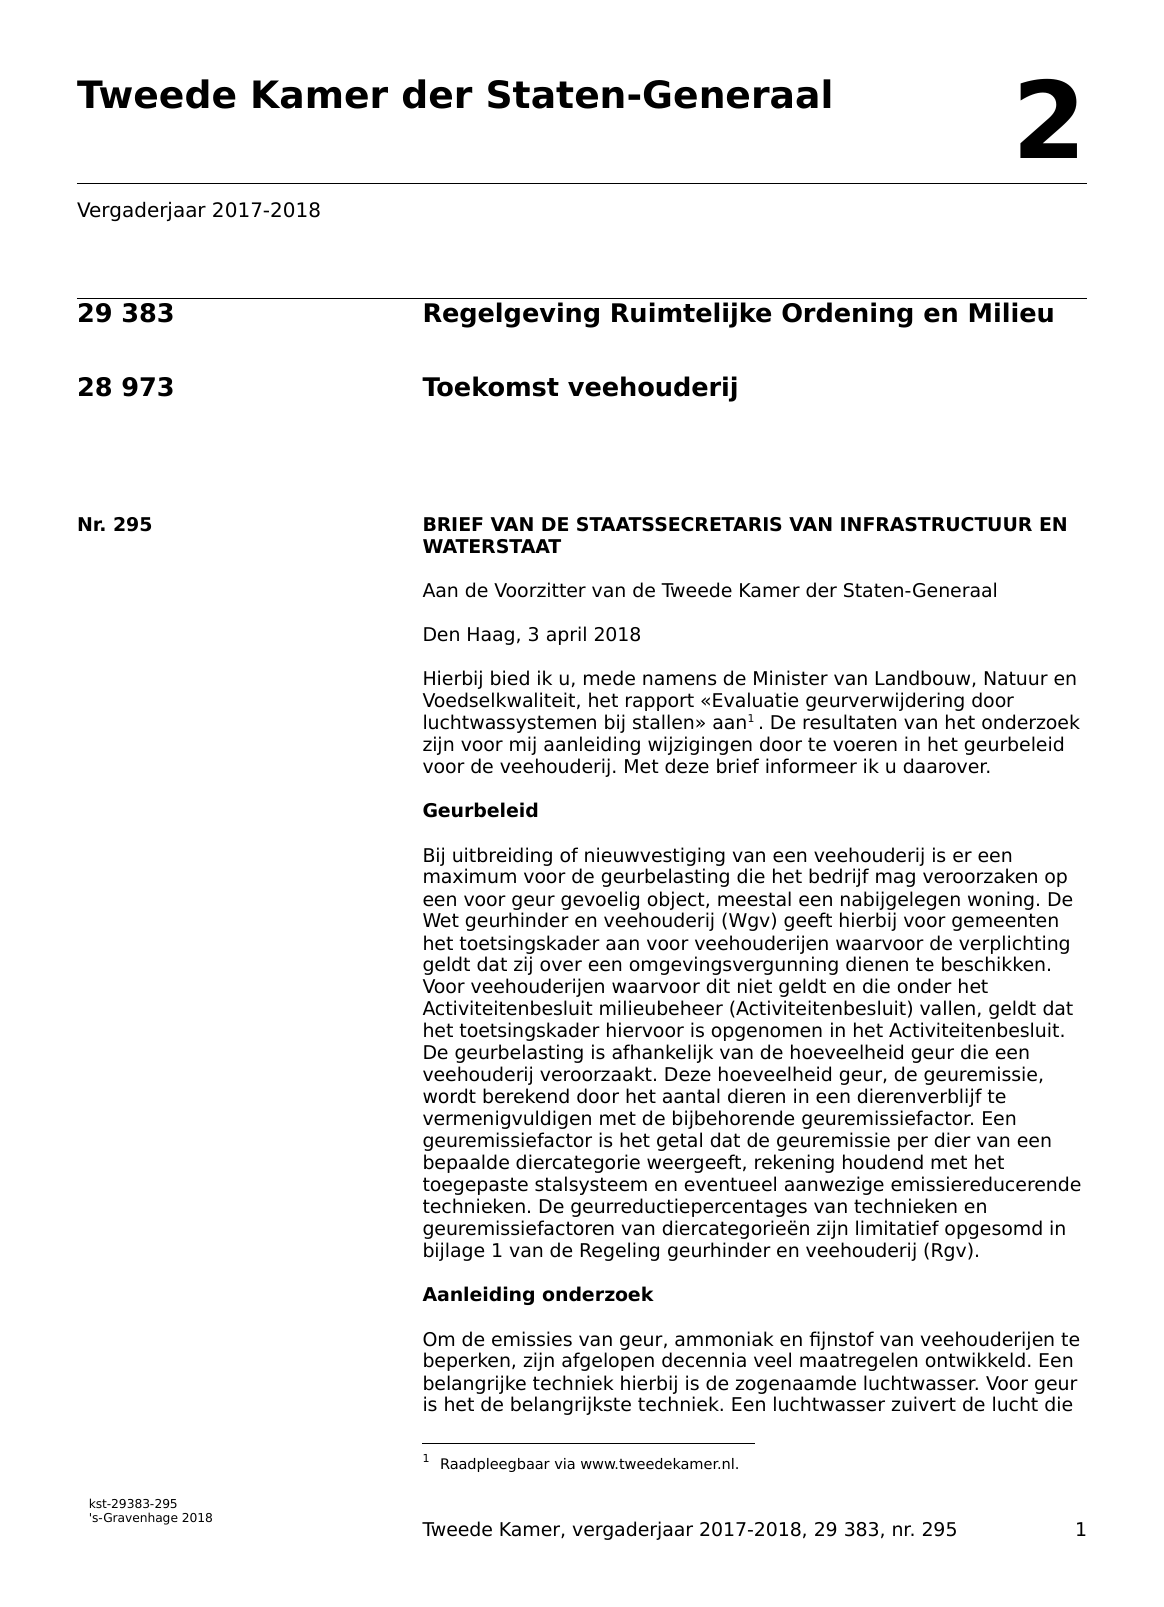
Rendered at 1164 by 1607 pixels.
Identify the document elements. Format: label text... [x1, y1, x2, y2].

subtitle Nr. 295 BRIEF VAN DE STAATSSECRETARIS VAN INFRASTRUCTUUR EN WATERSTAAT [77, 514, 1087, 558]
text Hierbij bied ik u, mede namens de Minister van Landbouw, Natuur en Voedselkwaliteit, het rapport «Evaluatie geurverwijdering door luchtwassystemen bij stallen» aan. De resultaten van het onderzoek zijn voor mij aanleiding wijzigingen door te voeren in het geurbeleid voor de veehouderij. Met deze brief informeer ik u daarover. [422, 668, 1087, 778]
table_header Tweede Kamer der Staten-Generaal [77, 59, 886, 183]
table_cell Vergaderjaar 2017-2018 [77, 184, 1087, 298]
table_header 2 [886, 59, 1087, 183]
text Bij uitbreiding of nieuwvestiging van een veehouderij is er een maximum voor de geurbelasting die het bedrijf mag veroorzaken op een voor geur gevoelig object, meestal een nabijgelegen woning. De Wet geurhinder en veehouderij (Wgv) geeft hierbij voor gemeenten het toetsingskader aan voor veehouderijen waarvoor de verplichting geldt dat zij over een omgevingsvergunning dienen te beschikken. Voor veehouderijen waarvoor dit niet geldt en die onder het Activiteitenbesluit milieubeheer (Activiteitenbesluit) vallen, geldt dat het toetsingskader hiervoor is opgenomen in het Activiteitenbesluit. De geurbelasting is afhankelijk van de hoeveelheid geur die een veehouderij veroorzaakt. Deze hoeveelheid geur, de geuremissie, wordt berekend door het aantal dieren in een dierenverblijf te vermenigvuldigen met de bijbehorende geuremissiefactor. Een geuremissiefactor is het getal dat de geuremissie per dier van een bepaalde diercategorie weergeeft, rekening houdend met het toegepaste stalsysteem en eventueel aanwezige emissiereducerende technieken. De geurreductiepercentages van technieken en geuremissiefactoren van diercategorieën zijn limitatief opgesomd in bijlage 1 van de Regeling geurhinder en veehouderij (Rgv). [422, 844, 1087, 1262]
text kst-29383-295 [88, 1497, 323, 1511]
text Om de emissies van geur, ammoniak en fijnstof van veehouderijen te beperken, zijn afgelopen decennia veel maatregelen ontwikkeld. Een belangrijke techniek hierbij is de zogenaamde luchtwasser. Voor geur is het de belangrijkste techniek. Een luchtwasser zuivert de lucht die [422, 1328, 1087, 1416]
subtitle 29 383 Regelgeving Ruimtelijke Ordening en Milieu [77, 299, 1087, 329]
text Aan de Voorzitter van de Tweede Kamer der Staten-Generaal [422, 580, 1087, 602]
text 's-Gravenhage 2018 [88, 1511, 323, 1525]
text Den Haag, 3 april 2018 [422, 624, 1087, 646]
subtitle Geurbeleid [422, 800, 1087, 822]
text Raadpleegbaar via www.tweedekamer.nl. [422, 1452, 1087, 1474]
subtitle 28 973 Toekomst veehouderij [77, 373, 1087, 403]
subtitle Aanleiding onderzoek [422, 1284, 1087, 1306]
